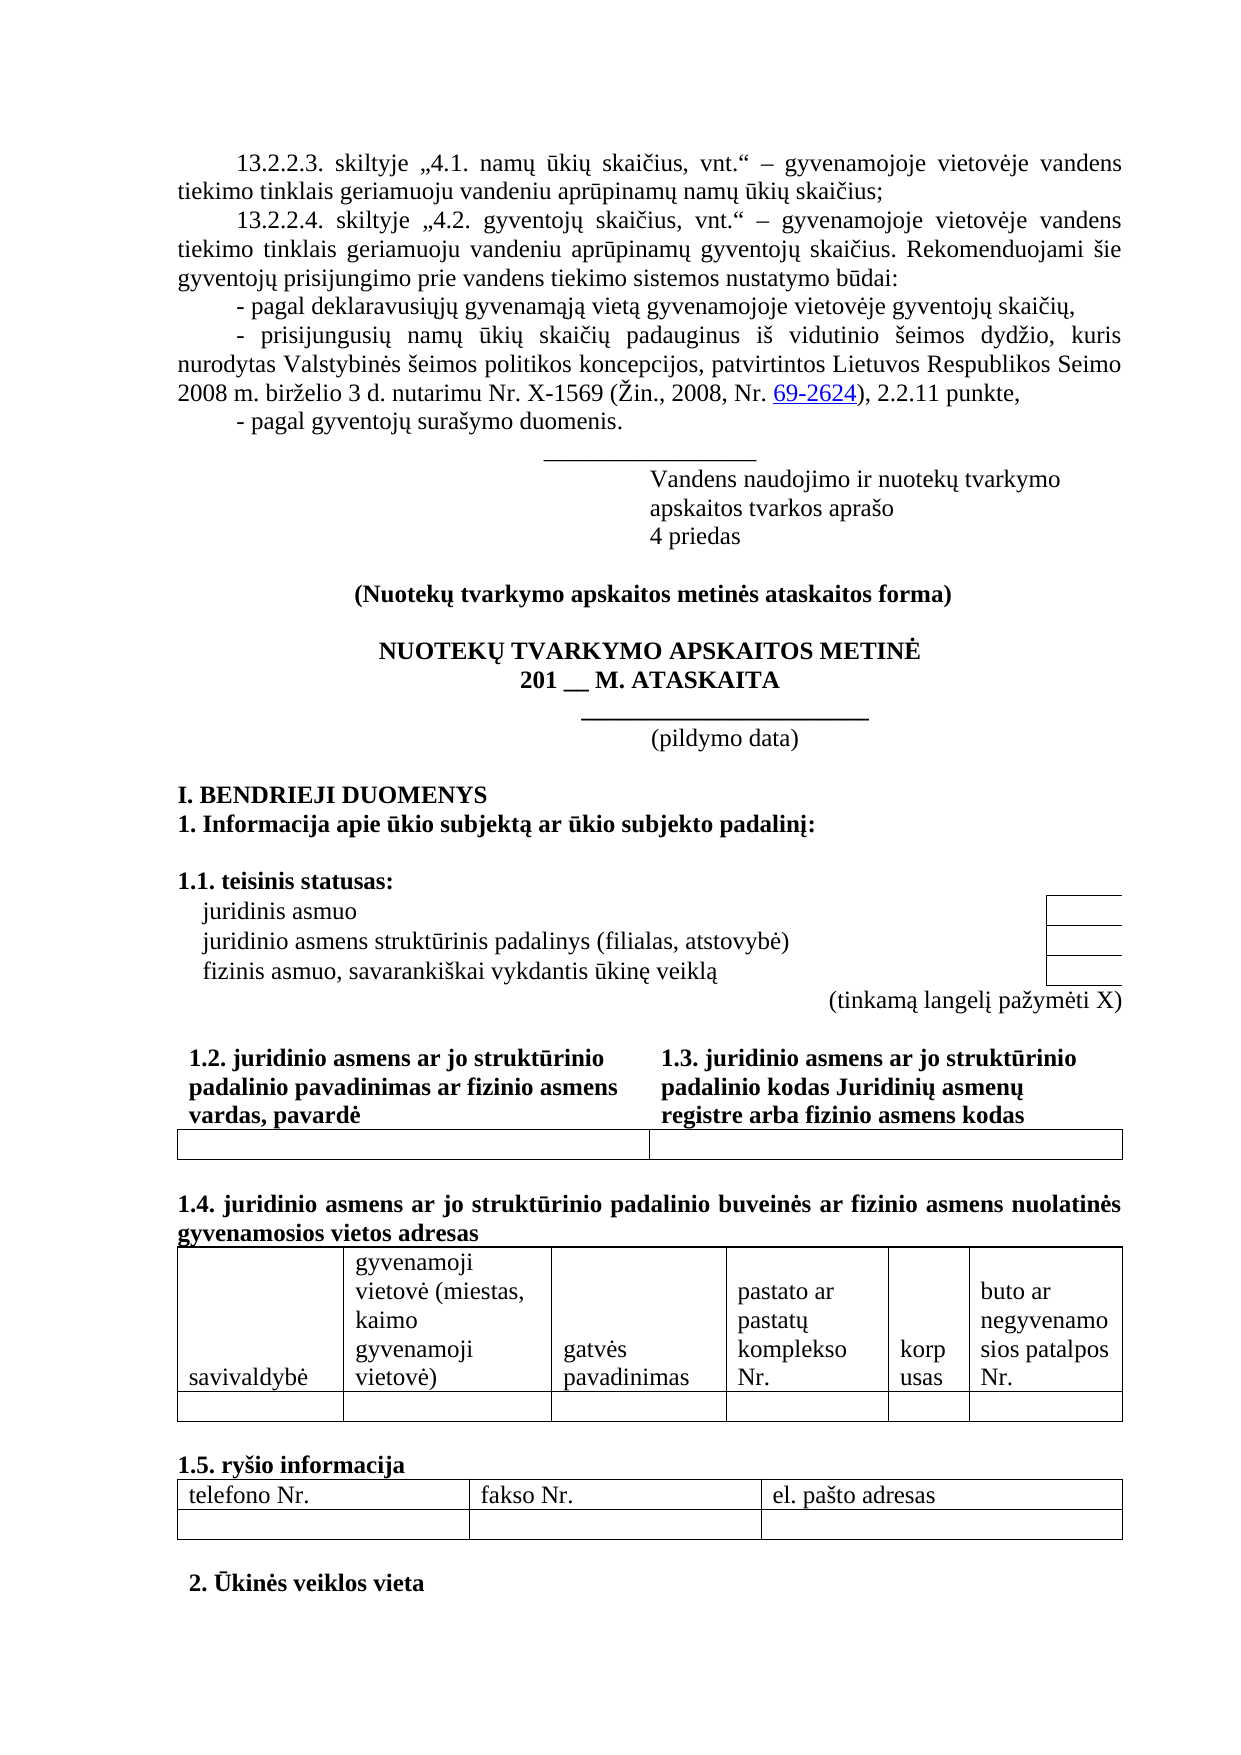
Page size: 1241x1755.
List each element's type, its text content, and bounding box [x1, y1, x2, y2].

table_cell [889, 1392, 969, 1421]
text 1.4. juridinio asmens ar jo struktūrinio padalinio buveinės ar fizinio asmens nuolatinės gyvenamosios vietos adresas [177, 1189, 1122, 1246]
table_cell [470, 1510, 761, 1538]
table_header telefono Nr. [178, 1480, 469, 1509]
table_cell fizinis asmuo, savarankiškai vykdantis ūkinę veiklą [177, 955, 1046, 984]
table_header gyvenamoji vietovė (miestas, kaimo gyvenamoji vietovė) [344, 1248, 551, 1391]
table_header 2. Ūkinės veiklos vieta [177, 1568, 649, 1597]
text 13.2.2.4. skiltyje „4.2. gyventojų skaičius, vnt.“ – gyvenamojoje vietovėje vandens tiekimo tinklais geriamuoju vandeniu aprūpinamų gyventojų skaičius. Rekomenduojami šie gyventojų prisijungimo prie vandens tiekimo sistemos nustatymo būdai: [177, 205, 1122, 291]
table_cell [762, 1510, 1122, 1538]
table_header 1.3. juridinio asmens ar jo struktūrinio padalinio kodas Juridinių asmenų registre arba fizinio asmens kodas [650, 1043, 1122, 1129]
table_header [650, 1568, 1122, 1597]
text _________________ [177, 435, 1122, 464]
table_cell [552, 1392, 726, 1421]
text (pildymo data) [252, 723, 1122, 751]
text 201 __ m. ataskaita [177, 665, 1122, 694]
table_cell [178, 1392, 343, 1421]
text (tinkamą langelį pažymėti X) [177, 986, 1122, 1014]
table_header savivaldybė [178, 1248, 343, 1391]
table_header [1047, 866, 1117, 895]
table_cell [727, 1392, 888, 1421]
text NUOTEKŲ TVARKYMO apskaitos METINĖ [177, 636, 1122, 665]
text Vandens naudojimo ir nuotekų tvarkymo apskaitos tvarkos aprašo [649, 464, 1122, 521]
table_header 1.1. teisinis statusas: [177, 866, 1047, 895]
table_cell [1047, 896, 1122, 925]
table_header gatvės pavadinimas [552, 1248, 726, 1391]
table_header 1.2. juridinio asmens ar jo struktūrinio padalinio pavadinimas ar fizinio asmens vardas, pavardė [177, 1043, 649, 1129]
table_cell [344, 1392, 551, 1421]
table_cell [1047, 956, 1122, 984]
table_cell [970, 1392, 1122, 1421]
text - pagal deklaravusiųjų gyvenamąją vietą gyvenamojoje vietovėje gyventojų skaičių, [177, 291, 1122, 320]
text 4 priedas [649, 521, 1122, 550]
table_header buto ar negyvenamosios patalpos Nr. [970, 1248, 1122, 1391]
text - pagal gyventojų surašymo duomenis. [177, 406, 1122, 435]
text _______________________ [252, 694, 1122, 723]
table_header fakso Nr. [470, 1480, 761, 1509]
table_header pastato ar pastatų komplekso Nr. [727, 1248, 888, 1391]
table_header korpusas [889, 1248, 969, 1391]
text 13.2.2.3. skiltyje „4.1. namų ūkių skaičius, vnt.“ – gyvenamojoje vietovėje vandens tiekimo tinklais geriamuoju vandeniu aprūpinamų namų ūkių skaičius; [177, 148, 1122, 205]
text I. BENDRIEJI DUOMENYS [177, 780, 1122, 809]
table_cell [650, 1130, 1122, 1159]
table_cell [178, 1510, 469, 1538]
table_cell [1047, 926, 1122, 955]
table_header [1117, 866, 1122, 895]
text - prisijungusių namų ūkių skaičių padauginus iš vidutinio šeimos dydžio, kuris nurodytas Valstybinės šeimos politikos koncepcijos, patvirtintos Lietuvos Respublikos Seimo 2008 m. birželio 3 d. nutarimu Nr. X-1569 (Žin., 2008, Nr. 69-2624), 2.2.11 punkte, [177, 320, 1122, 406]
table_header el. pašto adresas [762, 1480, 1122, 1509]
table_cell [178, 1130, 649, 1159]
text 1.5. ryšio informacija [177, 1450, 1122, 1479]
text (Nuotekų tvarkymo apskaitos metinės ataskaitos forma) [177, 579, 1122, 608]
table_cell juridinis asmuo [177, 895, 1046, 925]
text 1. Informacija apie ūkio subjektą ar ūkio subjekto padalinį: [177, 809, 1122, 838]
table_cell juridinio asmens struktūrinis padalinys (filialas, atstovybė) [177, 925, 1046, 955]
